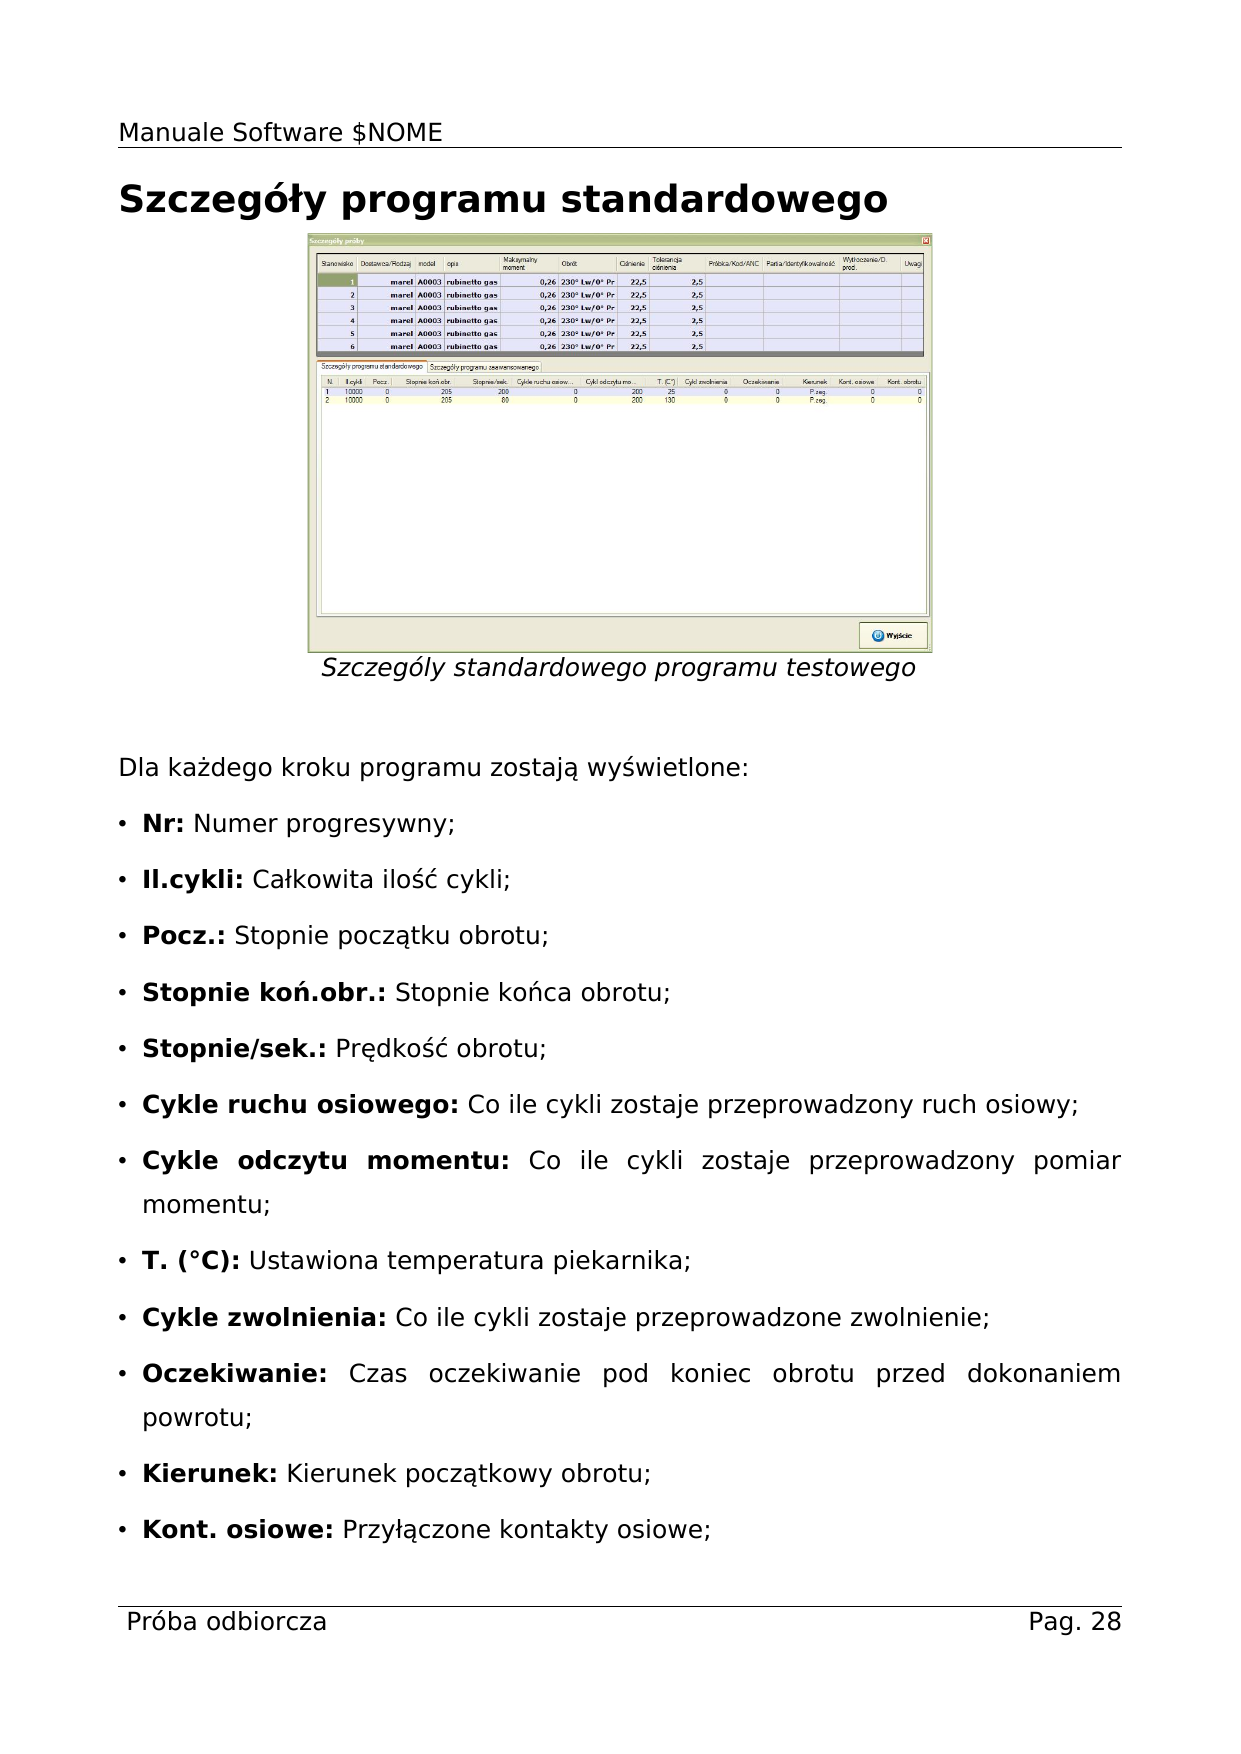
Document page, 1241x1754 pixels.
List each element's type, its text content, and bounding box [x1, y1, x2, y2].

list Stopnie koń.obr.: Stopnie końca obrotu; [118, 978, 1122, 1007]
list T. (°C): Ustawiona temperatura piekarnika; [118, 1246, 1122, 1276]
list Il.cykli: Całkowita ilość cykli; [118, 865, 1122, 894]
list Kierunek: Kierunek początkowy obrotu; [118, 1459, 1122, 1488]
list Cykle zwolnienia: Co ile cykli zostaje przeprowadzone zwolnienie; [118, 1303, 1122, 1332]
list Stopnie/sek.: Prędkość obrotu; [118, 1034, 1122, 1063]
list Nr: Numer progresywny; [118, 809, 1122, 838]
list Cykle ruchu osiowego: Co ile cykli zostaje przeprowadzony ruch osiowy; [118, 1090, 1122, 1119]
subtitle Szczegóły programu standardowego [118, 178, 1122, 221]
list Oczekiwanie: Czas oczekiwanie pod koniec obrotu przed dokonaniem powrotu; [118, 1359, 1122, 1432]
text Dla każdego kroku programu zostają wyświetlone: [118, 753, 1122, 782]
list Pocz.: Stopnie początku obrotu; [118, 921, 1122, 951]
list Cykle odczytu momentu: Co ile cykli zostaje przeprowadzony pomiar momentu; [118, 1146, 1122, 1219]
list Kont. osiowe: Przyłączone kontakty osiowe; [118, 1515, 1122, 1544]
picture [307, 233, 933, 653]
text Szczególy standardowego programu testowego [308, 653, 933, 682]
